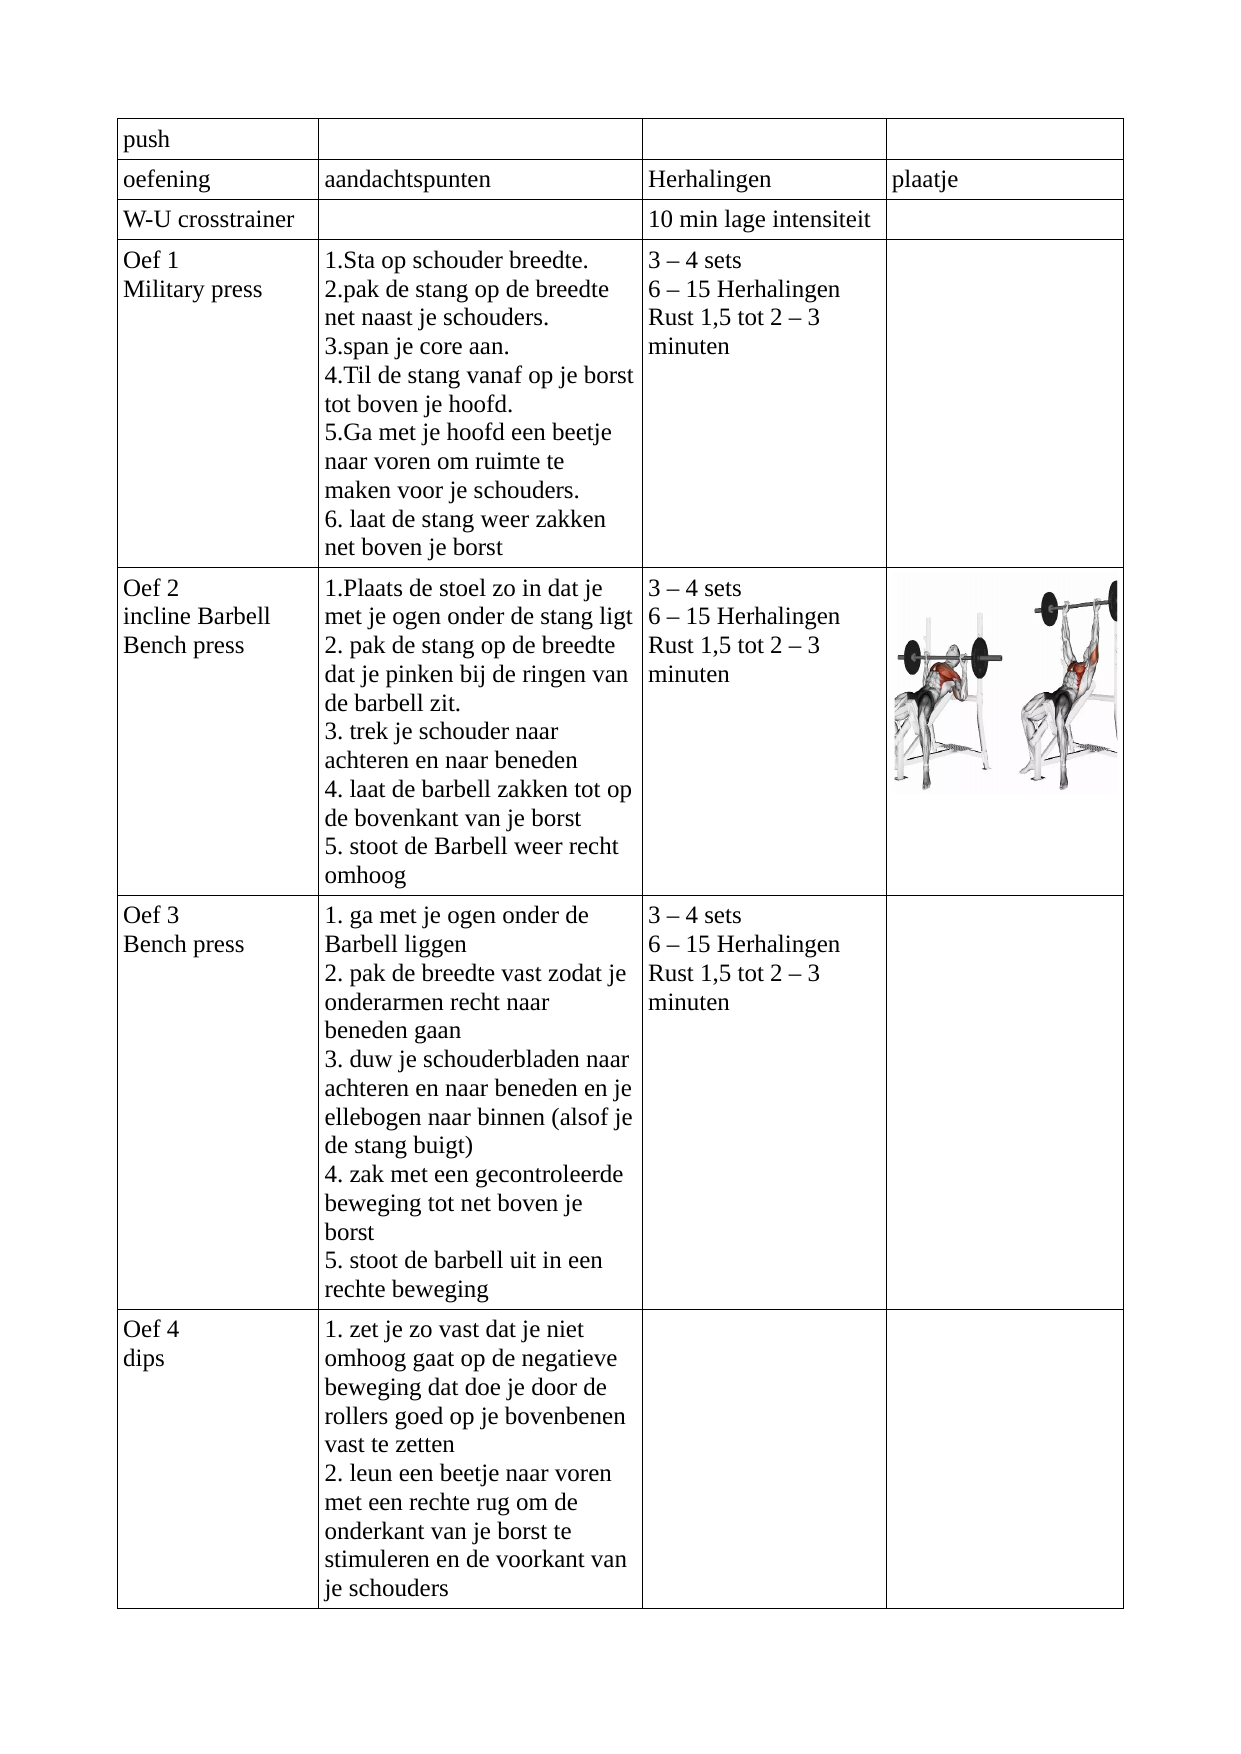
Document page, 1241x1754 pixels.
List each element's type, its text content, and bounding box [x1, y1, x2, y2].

table_header [643, 119, 886, 158]
table_header push [118, 119, 318, 158]
table_cell [887, 1310, 1123, 1608]
table_cell [887, 568, 1123, 895]
table_cell [887, 240, 1123, 567]
table_cell aandachtspunten [319, 160, 642, 199]
table_cell [643, 1310, 886, 1608]
table_cell 3 – 4 sets 6 – 15 Herhalingen Rust 1,5 tot 2 – 3 minuten [643, 896, 886, 1309]
table_cell Oef 2 incline Barbell Bench press [118, 568, 318, 895]
table_cell [887, 896, 1123, 1309]
table_cell W-U crosstrainer [118, 200, 318, 239]
table_cell [319, 200, 642, 239]
table_cell 1.Sta op schouder breedte. 2.pak de stang op de breedte net naast je schouders. 3.span je core aan. 4.Til de stang vanaf op je borst tot boven je hoofd. 5.Ga met je hoofd een beetje naar voren om ruimte te maken voor je schouders. 6. laat de stang weer zakken net boven je borst [319, 240, 642, 567]
picture [891, 572, 1118, 794]
table_cell plaatje [887, 160, 1123, 199]
table_header [319, 119, 642, 158]
table_cell 1. ga met je ogen onder de Barbell liggen 2. pak de breedte vast zodat je onderarmen recht naar beneden gaan 3. duw je schouderbladen naar achteren en naar beneden en je ellebogen naar binnen (alsof je de stang buigt) 4. zak met een gecontroleerde beweging tot net boven je borst 5. stoot de barbell uit in een rechte beweging [319, 896, 642, 1309]
table_cell Oef 3 Bench press [118, 896, 318, 1309]
table_cell [887, 200, 1123, 239]
table_cell 3 – 4 sets 6 – 15 Herhalingen Rust 1,5 tot 2 – 3 minuten [643, 568, 886, 895]
table_header [887, 119, 1123, 158]
table_cell 1. zet je zo vast dat je niet omhoog gaat op de negatieve beweging dat doe je door de rollers goed op je bovenbenen vast te zetten 2. leun een beetje naar voren met een rechte rug om de onderkant van je borst te stimuleren en de voorkant van je schouders [319, 1310, 642, 1608]
table_cell 3 – 4 sets 6 – 15 Herhalingen Rust 1,5 tot 2 – 3 minuten [643, 240, 886, 567]
table_cell oefening [118, 160, 318, 199]
table_cell Oef 1 Military press [118, 240, 318, 567]
table_cell 10 min lage intensiteit [643, 200, 886, 239]
table_cell Oef 4 dips [118, 1310, 318, 1608]
table_cell 1.Plaats de stoel zo in dat je met je ogen onder de stang ligt 2. pak de stang op de breedte dat je pinken bij de ringen van de barbell zit. 3. trek je schouder naar achteren en naar beneden 4. laat de barbell zakken tot op de bovenkant van je borst 5. stoot de Barbell weer recht omhoog [319, 568, 642, 895]
table_cell Herhalingen [643, 160, 886, 199]
